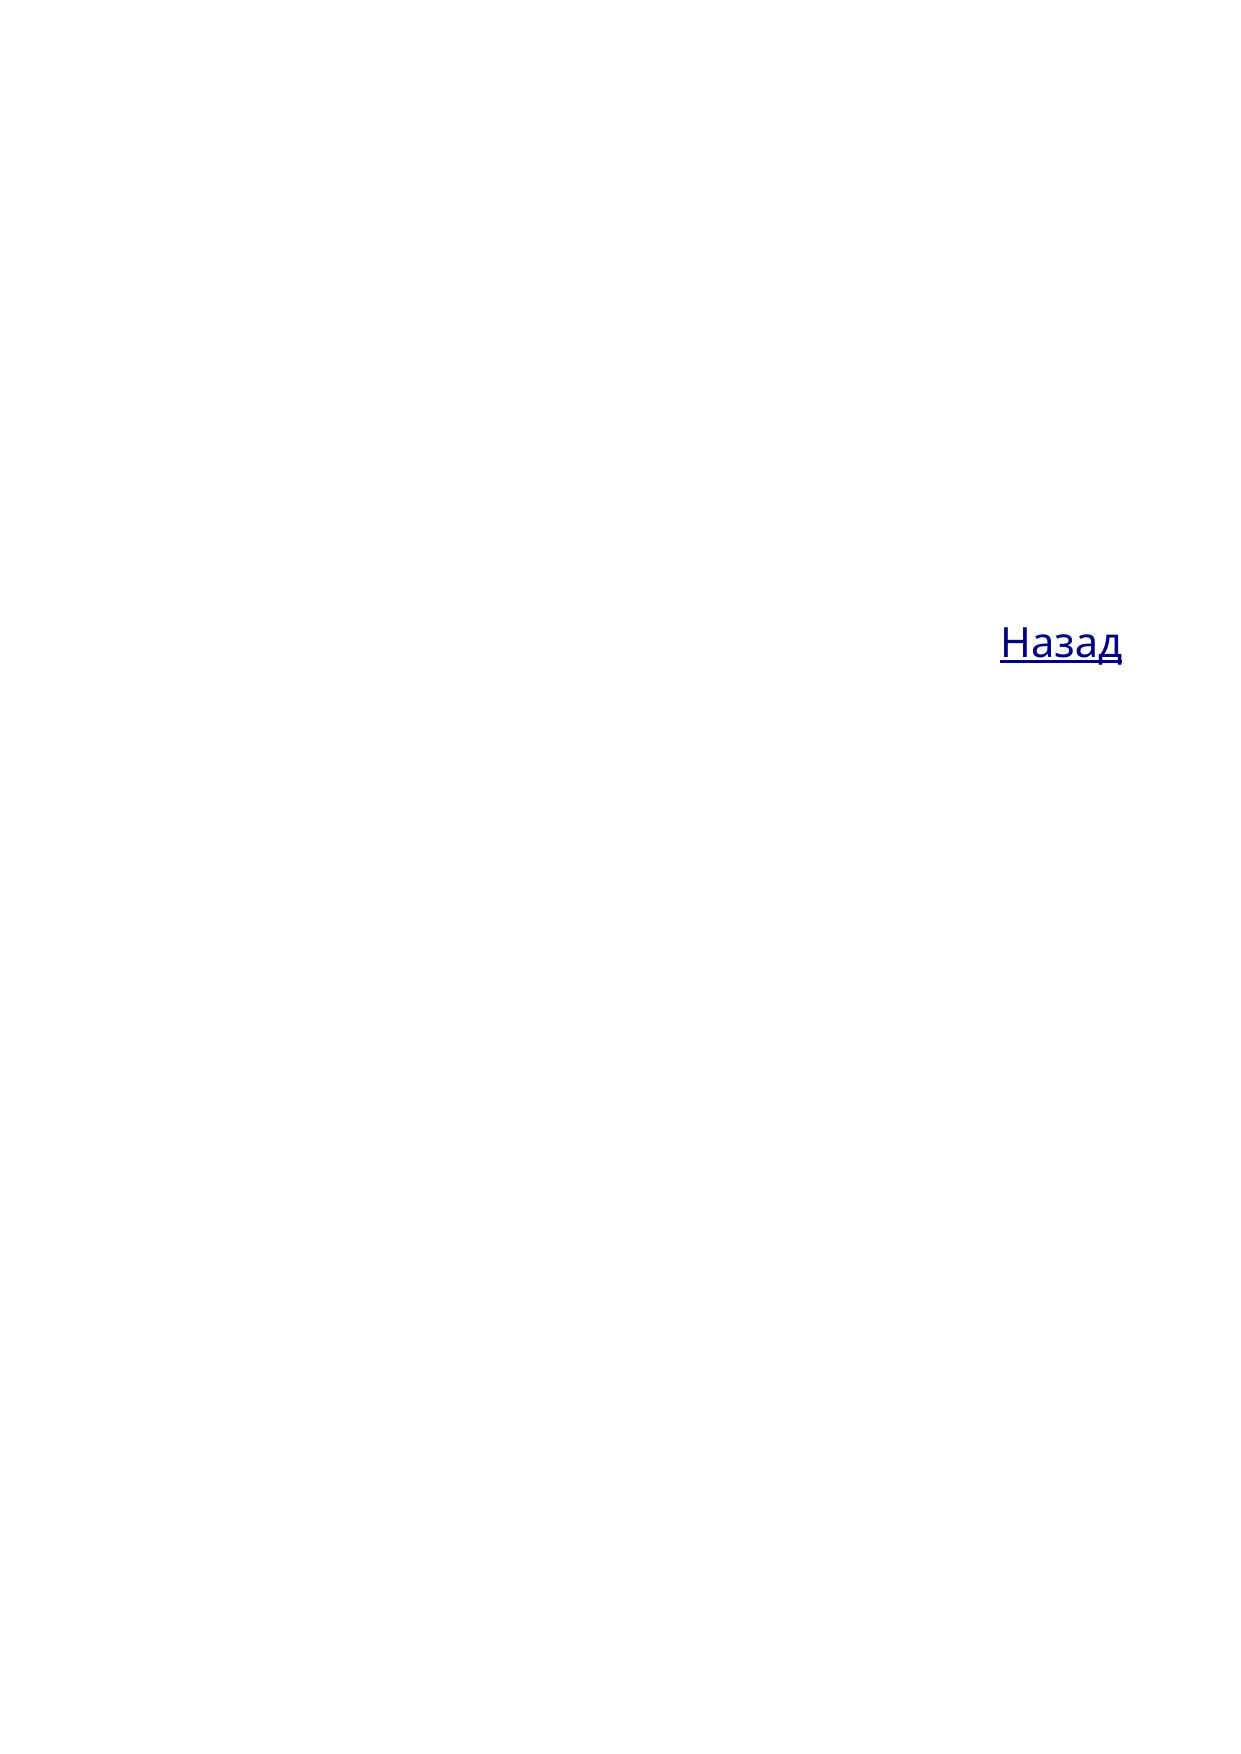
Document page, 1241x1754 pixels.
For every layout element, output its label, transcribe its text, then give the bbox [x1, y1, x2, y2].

text Назад [118, 612, 1122, 669]
